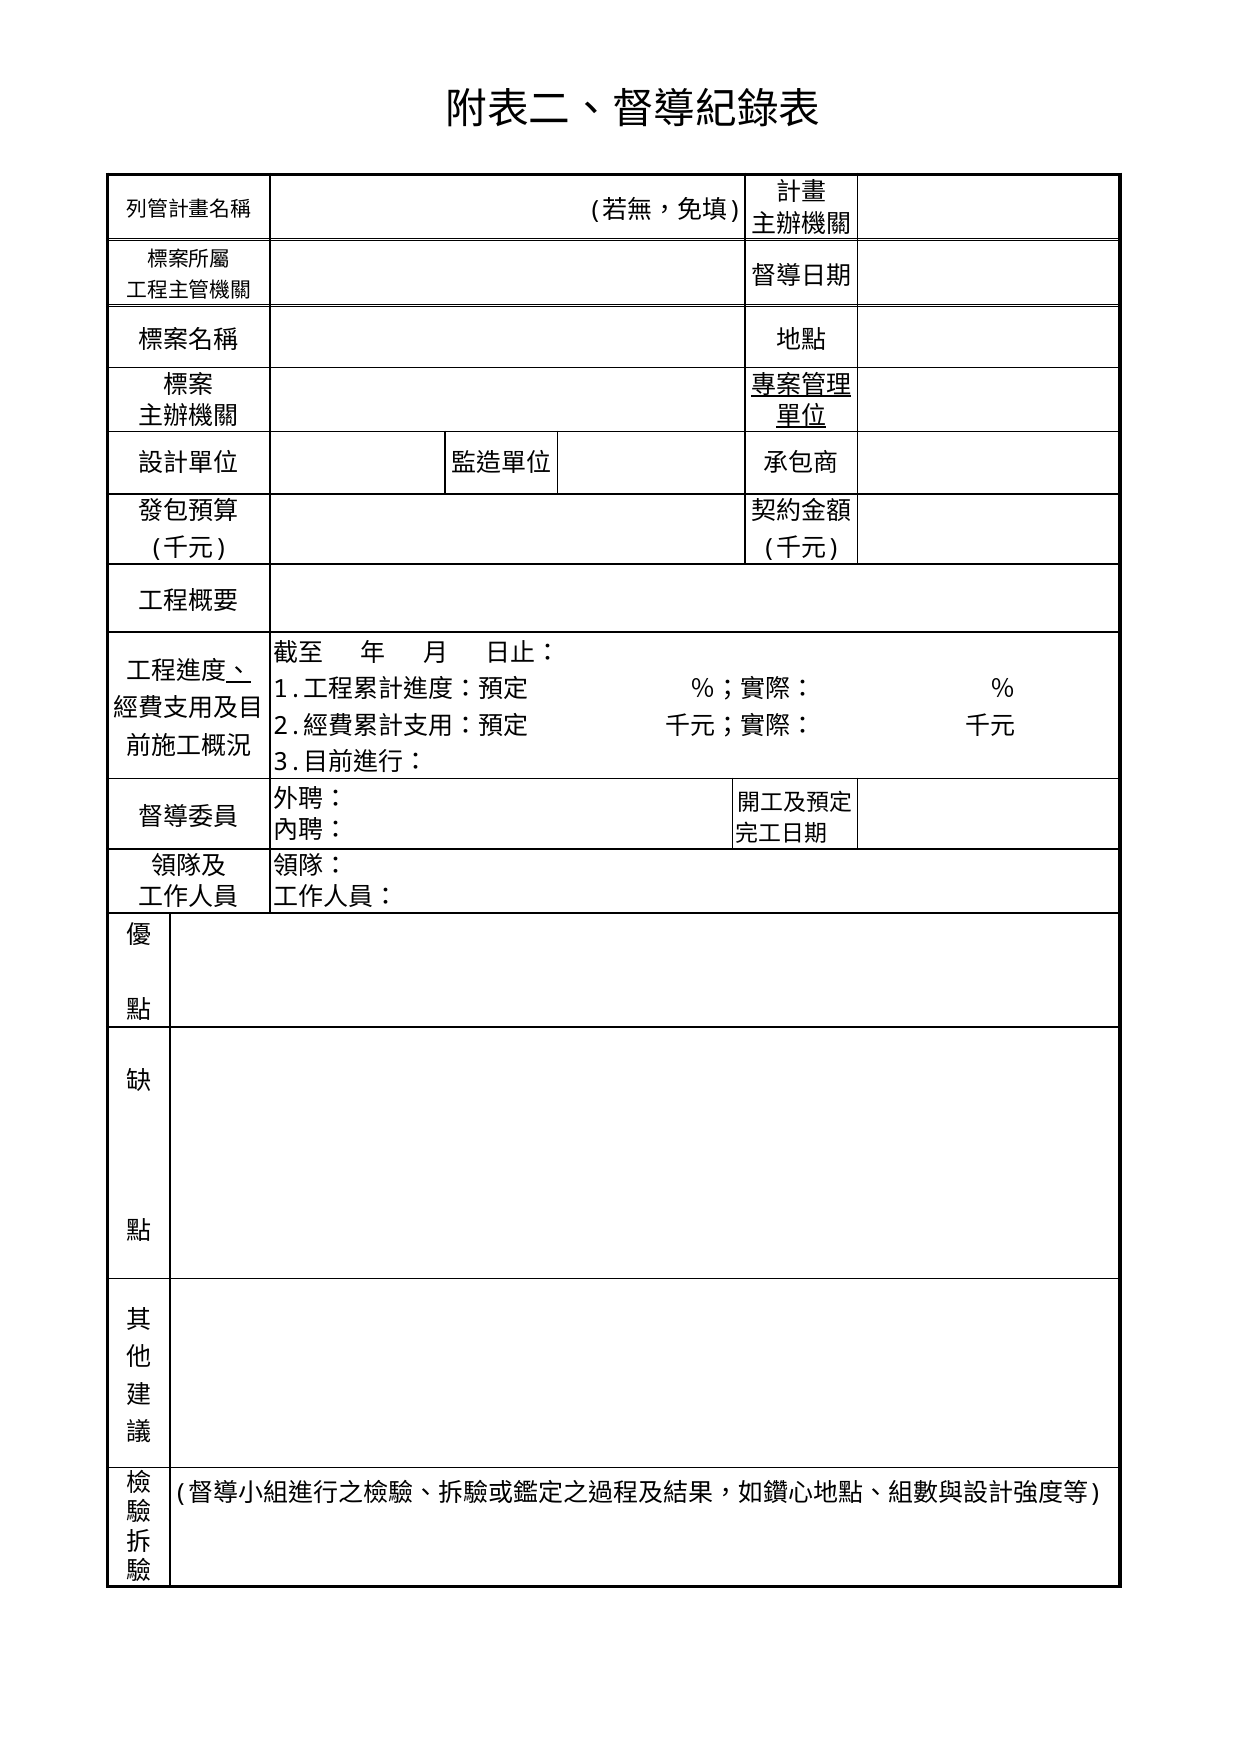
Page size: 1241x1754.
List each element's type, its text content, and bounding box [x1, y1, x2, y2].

text 附表二、督導紀錄表 [29, 75, 1211, 135]
table_cell [271, 565, 1118, 631]
table_cell 領隊及 工作人員 [109, 850, 269, 912]
table_cell 督導日期 [746, 241, 857, 304]
table_cell [858, 368, 1118, 431]
table_header [858, 176, 1118, 238]
table_cell [858, 307, 1118, 366]
table_cell [271, 241, 744, 304]
table_cell 截至 年 月 日止： 1.工程累計進度：預定 ％；實際： ％ 2.經費累計支用：預定 千元；實際： 千元 3.目前進行： [271, 633, 1118, 778]
table_cell 監造單位 [446, 432, 557, 493]
table_cell [171, 1028, 1118, 1278]
table_cell [558, 432, 744, 493]
table_cell 領隊： 工作人員： [271, 850, 1118, 912]
table_cell 督導委員 [109, 779, 269, 848]
table_cell [271, 432, 444, 493]
table_cell [271, 495, 744, 563]
table_cell 設計單位 [109, 432, 269, 493]
table_cell 標案名稱 [109, 307, 269, 366]
table_cell 工程概要 [109, 565, 269, 631]
table_cell 標案 主辦機關 [109, 368, 269, 431]
table_cell 發包預算 (千元) [109, 495, 269, 563]
table_cell 優 點 [109, 914, 169, 1026]
table_cell [171, 914, 1118, 1026]
table_cell [171, 1279, 1118, 1467]
table_cell 其 他 建 議 [109, 1279, 169, 1467]
table_cell 標案所屬 工程主管機關 [109, 241, 269, 304]
table_cell 承包商 [746, 432, 857, 493]
table_cell 契約金額 (千元) [746, 495, 857, 563]
table_header 計畫 主辦機關 [746, 176, 857, 238]
table_header (若無，免填) [271, 176, 744, 238]
table_cell [858, 779, 1118, 848]
table_header 列管計畫名稱 [109, 176, 269, 238]
table_cell 開工及預定 完工日期 [733, 779, 857, 848]
table_cell [858, 241, 1118, 304]
table_cell [271, 307, 744, 366]
table_cell 專案管理單位 [746, 368, 857, 431]
table_cell [858, 495, 1118, 563]
table_cell [858, 432, 1118, 493]
table_cell 工程進度、 經費支用及目前施工概況 [109, 633, 269, 778]
table_cell 檢 驗 拆 驗 [109, 1468, 169, 1585]
table_cell [271, 368, 744, 431]
table_cell (督導小組進行之檢驗、拆驗或鑑定之過程及結果，如鑽心地點、組數與設計強度等) [171, 1468, 1118, 1585]
table_cell 缺 點 [109, 1028, 169, 1278]
table_cell 地點 [746, 307, 857, 366]
table_cell 外聘： 內聘： [271, 779, 732, 848]
